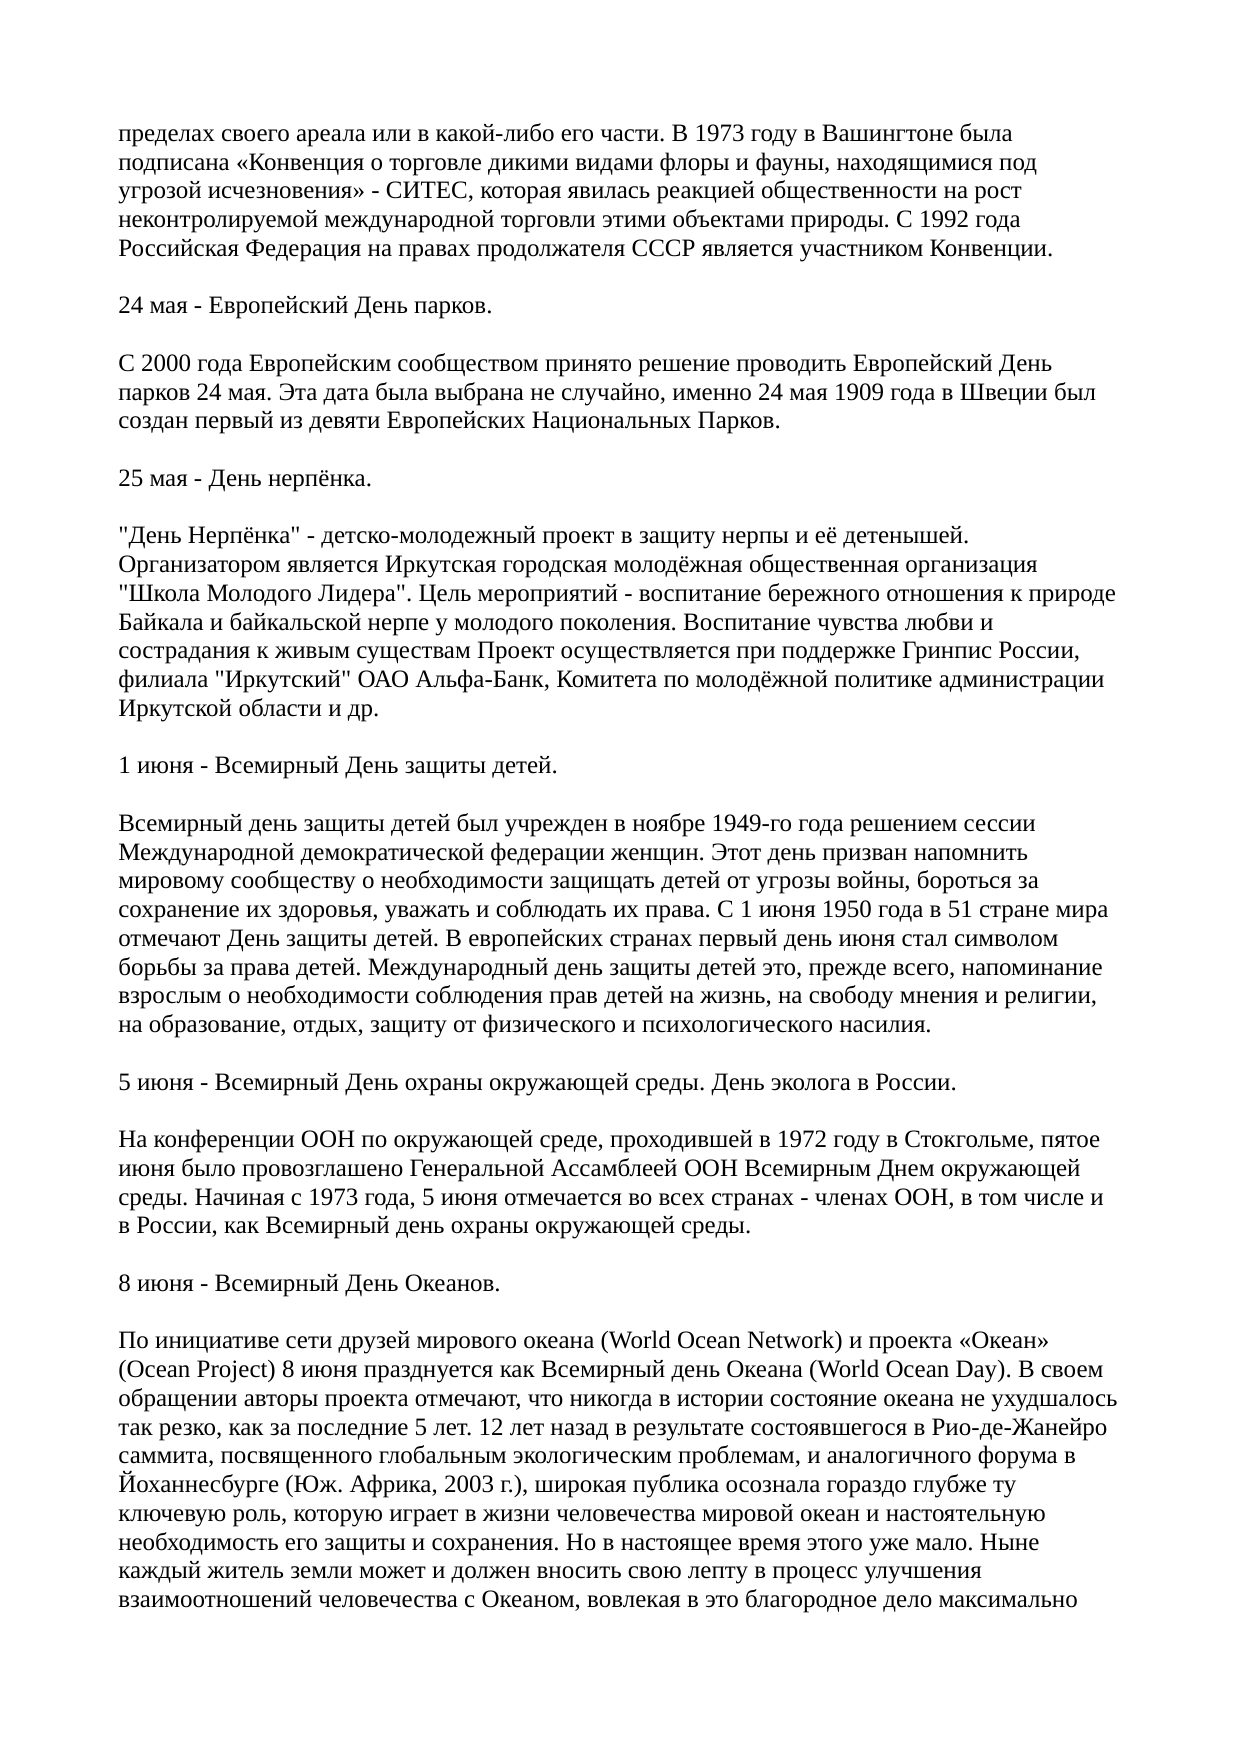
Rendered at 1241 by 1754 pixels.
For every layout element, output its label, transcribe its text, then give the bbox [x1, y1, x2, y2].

text 25 мая - День нерпёнка. [118, 463, 1122, 492]
text 8 июня - Всемирный День Океанов. [118, 1268, 1122, 1297]
text На конференции ООН по окружающей среде, проходившей в 1972 году в Стокгольме, пятое июня было провозглашено Генеральной Ассамблеей ООН Всемирным Днем окружающей среды. Начиная с 1973 года, 5 июня отмечается во всех странах - членах ООН, в том числе и в России, как Всемирный день охраны окружающей среды. [118, 1124, 1122, 1239]
text Всемирный день защиты детей был учрежден в ноябре 1949-го года решением сессии Международной демократической федерации женщин. Этот день призван напомнить мировому сообществу о необходимости защищать детей от угрозы войны, бороться за сохранение их здоровья, уважать и соблюдать их права. С 1 июня 1950 года в 51 стране мира отмечают День защиты детей. В европейских странах первый день июня стал символом борьбы за права детей. Международный день защиты детей это, прежде всего, напоминание взрослым о необходимости соблюдения прав детей на жизнь, на свободу мнения и религии, на образование, отдых, защиту от физического и психологического насилия. [118, 808, 1122, 1038]
text По инициативе сети друзей мирового океана (World Ocean Network) и проекта «Океан» (Ocean Project) 8 июня празднуется как Всемирный день Океана (World Ocean Day). В своем обращении авторы проекта отмечают, что никогда в истории состояние океана не ухудшалось так резко, как за последние 5 лет. 12 лет назад в результате состоявшегося в Рио-де-Жанейро саммита, посвященного глобальным экологическим проблемам, и аналогичного форума в Йоханнесбурге (Юж. Африка, 2003 г.), широкая публика осознала гораздо глубже ту ключевую роль, которую играет в жизни человечества мировой океан и настоятельную необходимость его защиты и сохранения. Но в настоящее время этого уже мало. Ныне каждый житель земли может и должен вносить свою лепту в процесс улучшения взаимоотношений человечества с Океаном, вовлекая в это благородное дело максимально [118, 1326, 1122, 1613]
text "День Нерпёнка" - детско-молодежный проект в защиту нерпы и её детенышей. Организатором является Иркутская городская молодёжная общественная организация "Школа Молодого Лидера". Цель мероприятий - воспитание бережного отношения к природе Байкала и байкальской нерпе у молодого поколения. Воспитание чувства любви и сострадания к живым существам Проект осуществляется при поддержке Гринпис России, филиала "Иркутский" ОАО Альфа-Банк, Комитета по молодёжной политике администрации Иркутской области и др. [118, 521, 1122, 722]
text 5 июня - Всемирный День охраны окружающей среды. День эколога в России. [118, 1067, 1122, 1096]
text пределах своего ареала или в какой-либо его части. В 1973 году в Вашингтоне была подписана «Конвенция о торговле дикими видами флоры и фауны, находящимися под угрозой исчезновения» - СИТЕС, которая явилась реакцией общественности на рост неконтролируемой международной торговли этими объектами природы. С 1992 года Российская Федерация на правах продолжателя СССР является участником Конвенции. [118, 118, 1122, 262]
text 24 мая - Европейский День парков. [118, 291, 1122, 319]
text 1 июня - Всемирный День защиты детей. [118, 751, 1122, 779]
text С 2000 года Европейским сообществом принято решение проводить Европейский День парков 24 мая. Эта дата была выбрана не случайно, именно 24 мая 1909 года в Швеции был создан первый из девяти Европейских Национальных Парков. [118, 348, 1122, 434]
